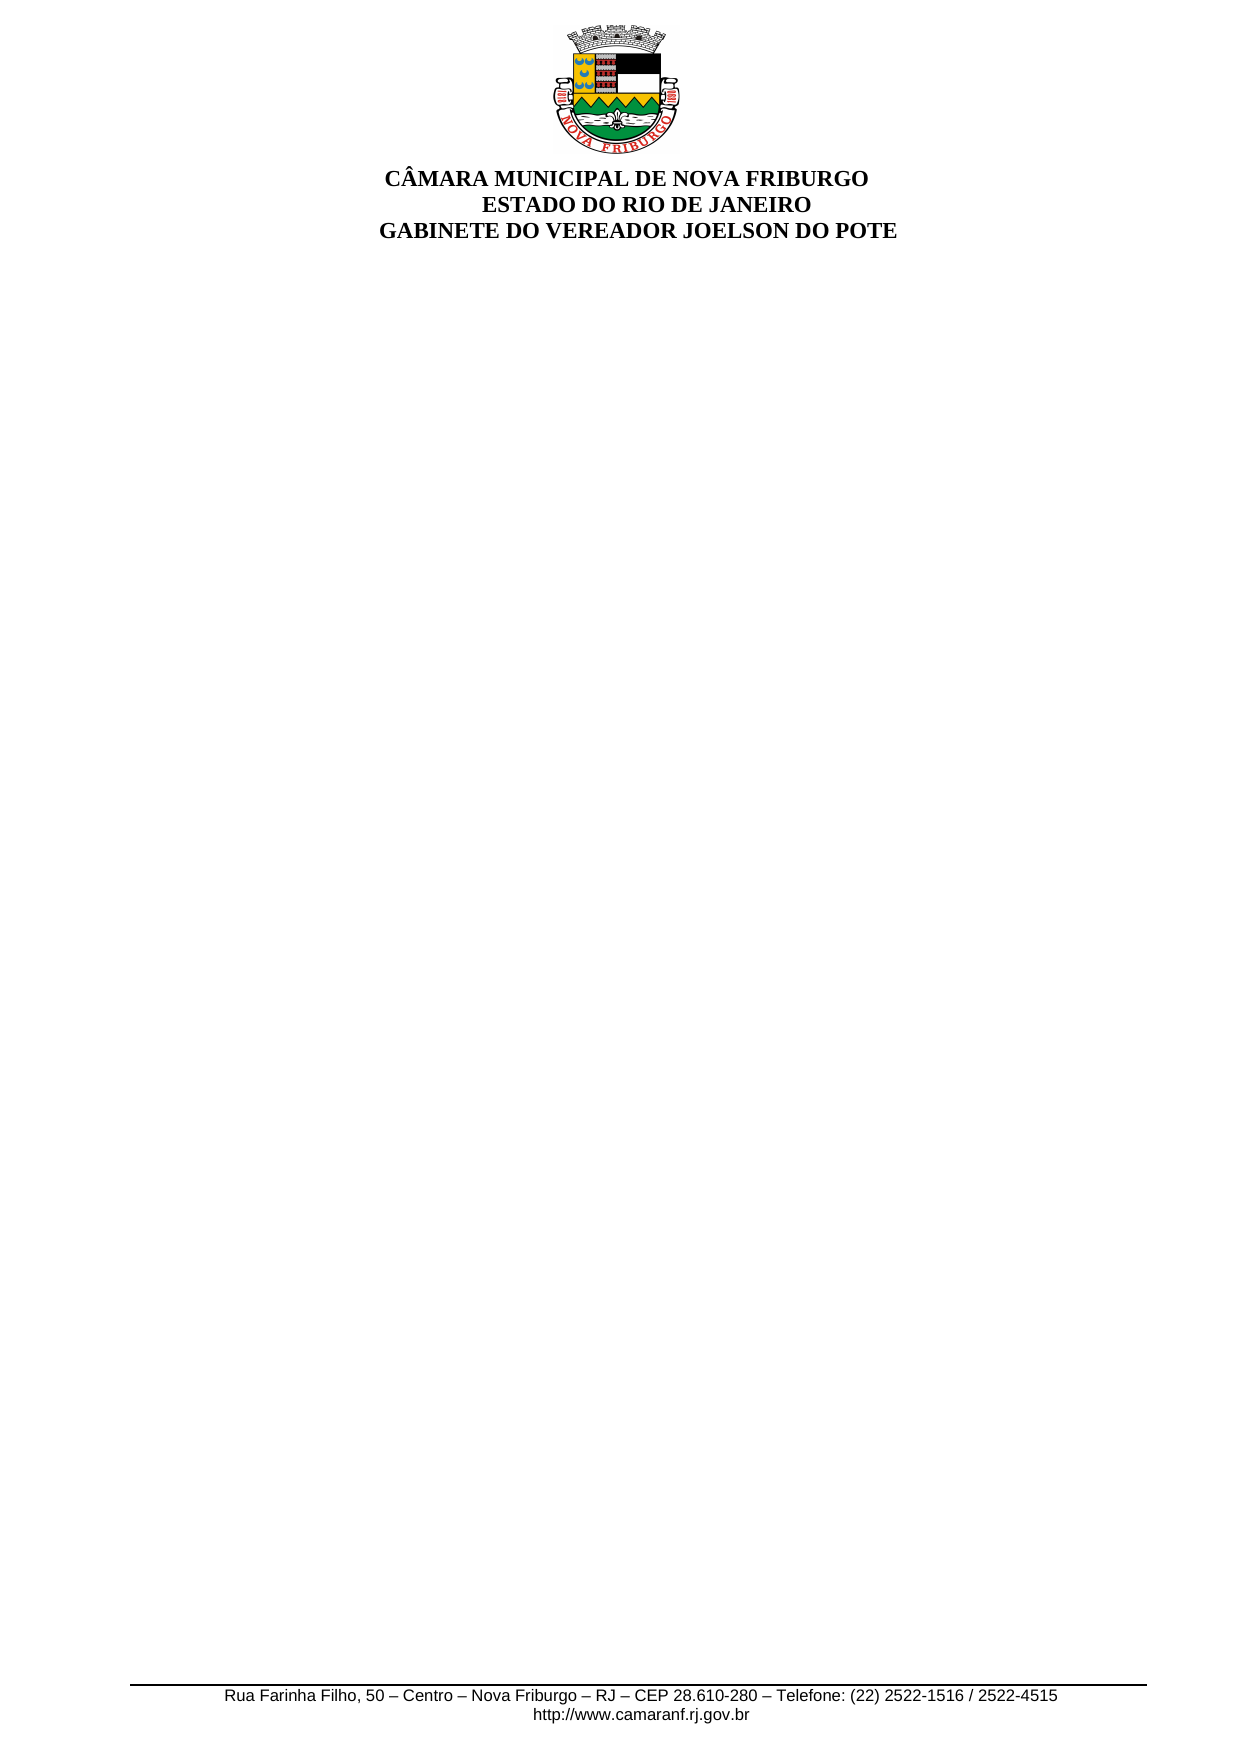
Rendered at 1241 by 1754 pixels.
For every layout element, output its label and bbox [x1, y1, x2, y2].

picture [553, 25, 680, 154]
